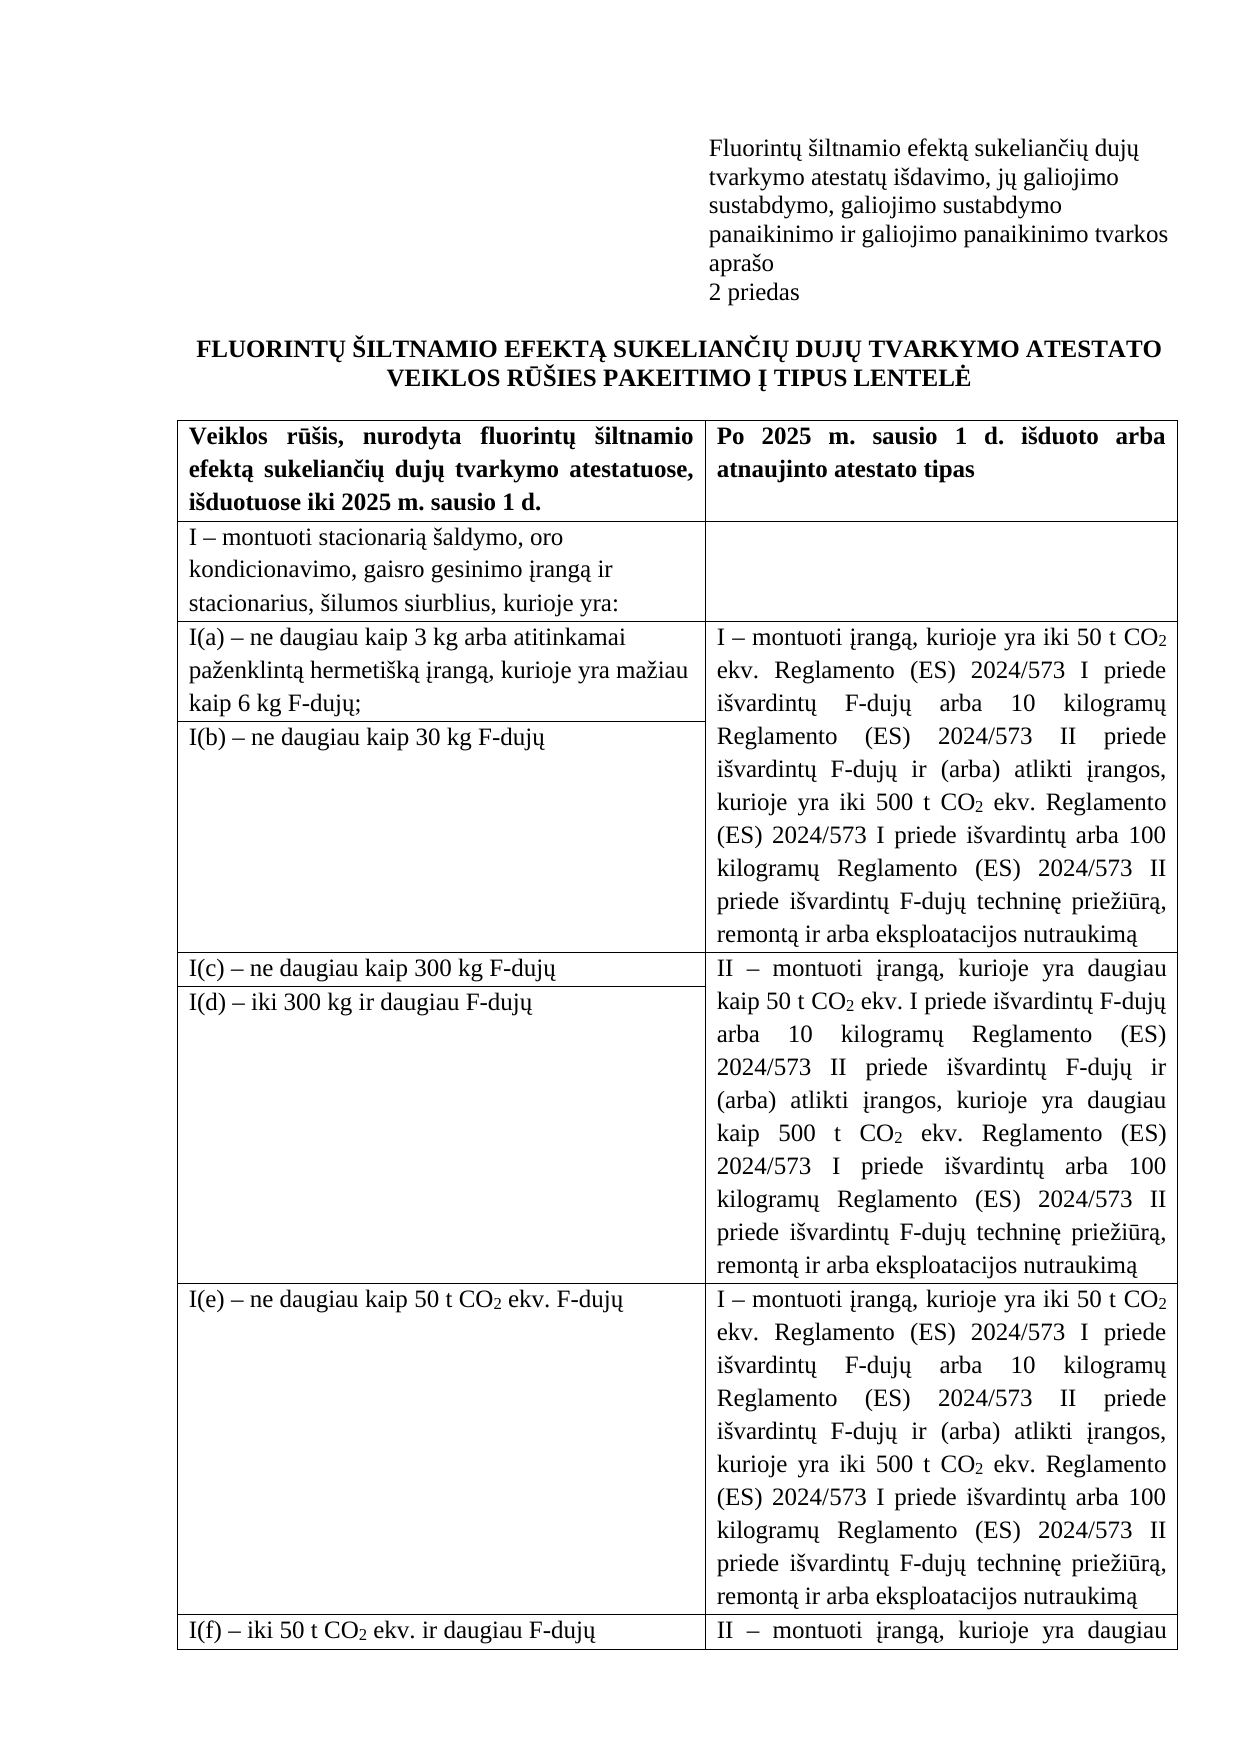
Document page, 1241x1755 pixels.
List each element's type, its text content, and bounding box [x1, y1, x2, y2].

table_cell I – montuoti stacionarią šaldymo, oro kondicionavimo, gaisro gesinimo įrangą ir stacionarius, šilumos siurblius, kurioje yra: [178, 522, 705, 621]
table_cell I(e) – ne daugiau kaip 50 t CO2 ekv. F-dujų [178, 1284, 705, 1614]
table_cell I(a) – ne daugiau kaip 3 kg arba atitinkamai paženklintą hermetišką įrangą, kurioje yra mažiau kaip 6 kg F-dujų; [178, 622, 705, 721]
text FLUORINTŲ ŠILTNAMIO EFEKTĄ SUKELIANČIŲ DUJŲ TVARKYMO ATESTATO VEIKLOS RŪŠIES PAKEITIMO Į TIPUS LENTELĖ [177, 334, 1181, 392]
table_header Veiklos rūšis, nurodyta fluorintų šiltnamio efektą sukeliančių dujų tvarkymo atestatuose, išduotuose iki 2025 m. sausio 1 d. [178, 421, 705, 521]
table_cell I – montuoti įrangą, kurioje yra iki 50 t CO2 ekv. Reglamento (ES) 2024/573 I priede išvardintų F-dujų arba 10 kilogramų Reglamento (ES) 2024/573 II priede išvardintų F-dujų ir (arba) atlikti įrangos, kurioje yra iki 500 t CO2 ekv. Reglamento (ES) 2024/573 I priede išvardintų arba 100 kilogramų Reglamento (ES) 2024/573 II priede išvardintų F-dujų techninę priežiūrą, remontą ir arba eksploatacijos nutraukimą [706, 1284, 1177, 1614]
text sustabdymo, galiojimo sustabdymo [709, 190, 1181, 219]
text panaikinimo ir galiojimo panaikinimo tvarkos [709, 219, 1181, 248]
table_cell I(b) – ne daugiau kaip 30 kg F-dujų [178, 722, 705, 952]
text tvarkymo atestatų išdavimo, jų galiojimo [709, 162, 1181, 190]
text 2 priedas [573, 277, 1181, 305]
table_cell I – montuoti įrangą, kurioje yra iki 50 t CO2 ekv. Reglamento (ES) 2024/573 I priede išvardintų F-dujų arba 10 kilogramų Reglamento (ES) 2024/573 II priede išvardintų F-dujų ir (arba) atlikti įrangos, kurioje yra iki 500 t CO2 ekv. Reglamento (ES) 2024/573 I priede išvardintų arba 100 kilogramų Reglamento (ES) 2024/573 II priede išvardintų F-dujų techninę priežiūrą, remontą ir arba eksploatacijos nutraukimą [706, 622, 1177, 952]
table_cell I(f) – iki 50 t CO2 ekv. ir daugiau F-dujų [178, 1615, 705, 1648]
text aprašo [709, 248, 1181, 277]
table_cell II – montuoti įrangą, kurioje yra daugiau [706, 1615, 1177, 1648]
table_cell II – montuoti įrangą, kurioje yra daugiau kaip 50 t CO2 ekv. I priede išvardintų F-dujų arba 10 kilogramų Reglamento (ES) 2024/573 II priede išvardintų F-dujų ir (arba) atlikti įrangos, kurioje yra daugiau kaip 500 t CO2 ekv. Reglamento (ES) 2024/573 I priede išvardintų arba 100 kilogramų Reglamento (ES) 2024/573 II priede išvardintų F-dujų techninę priežiūrą, remontą ir arba eksploatacijos nutraukimą [706, 953, 1177, 1283]
table_cell I(d) – iki 300 kg ir daugiau F-dujų [178, 987, 705, 1283]
table_header Po 2025 m. sausio 1 d. išduoto arba atnaujinto atestato tipas [706, 421, 1177, 521]
table_cell I(c) – ne daugiau kaip 300 kg F-dujų [178, 953, 705, 986]
text Fluorintų šiltnamio efektą sukeliančių dujų [709, 133, 1181, 162]
table_cell [706, 522, 1177, 621]
